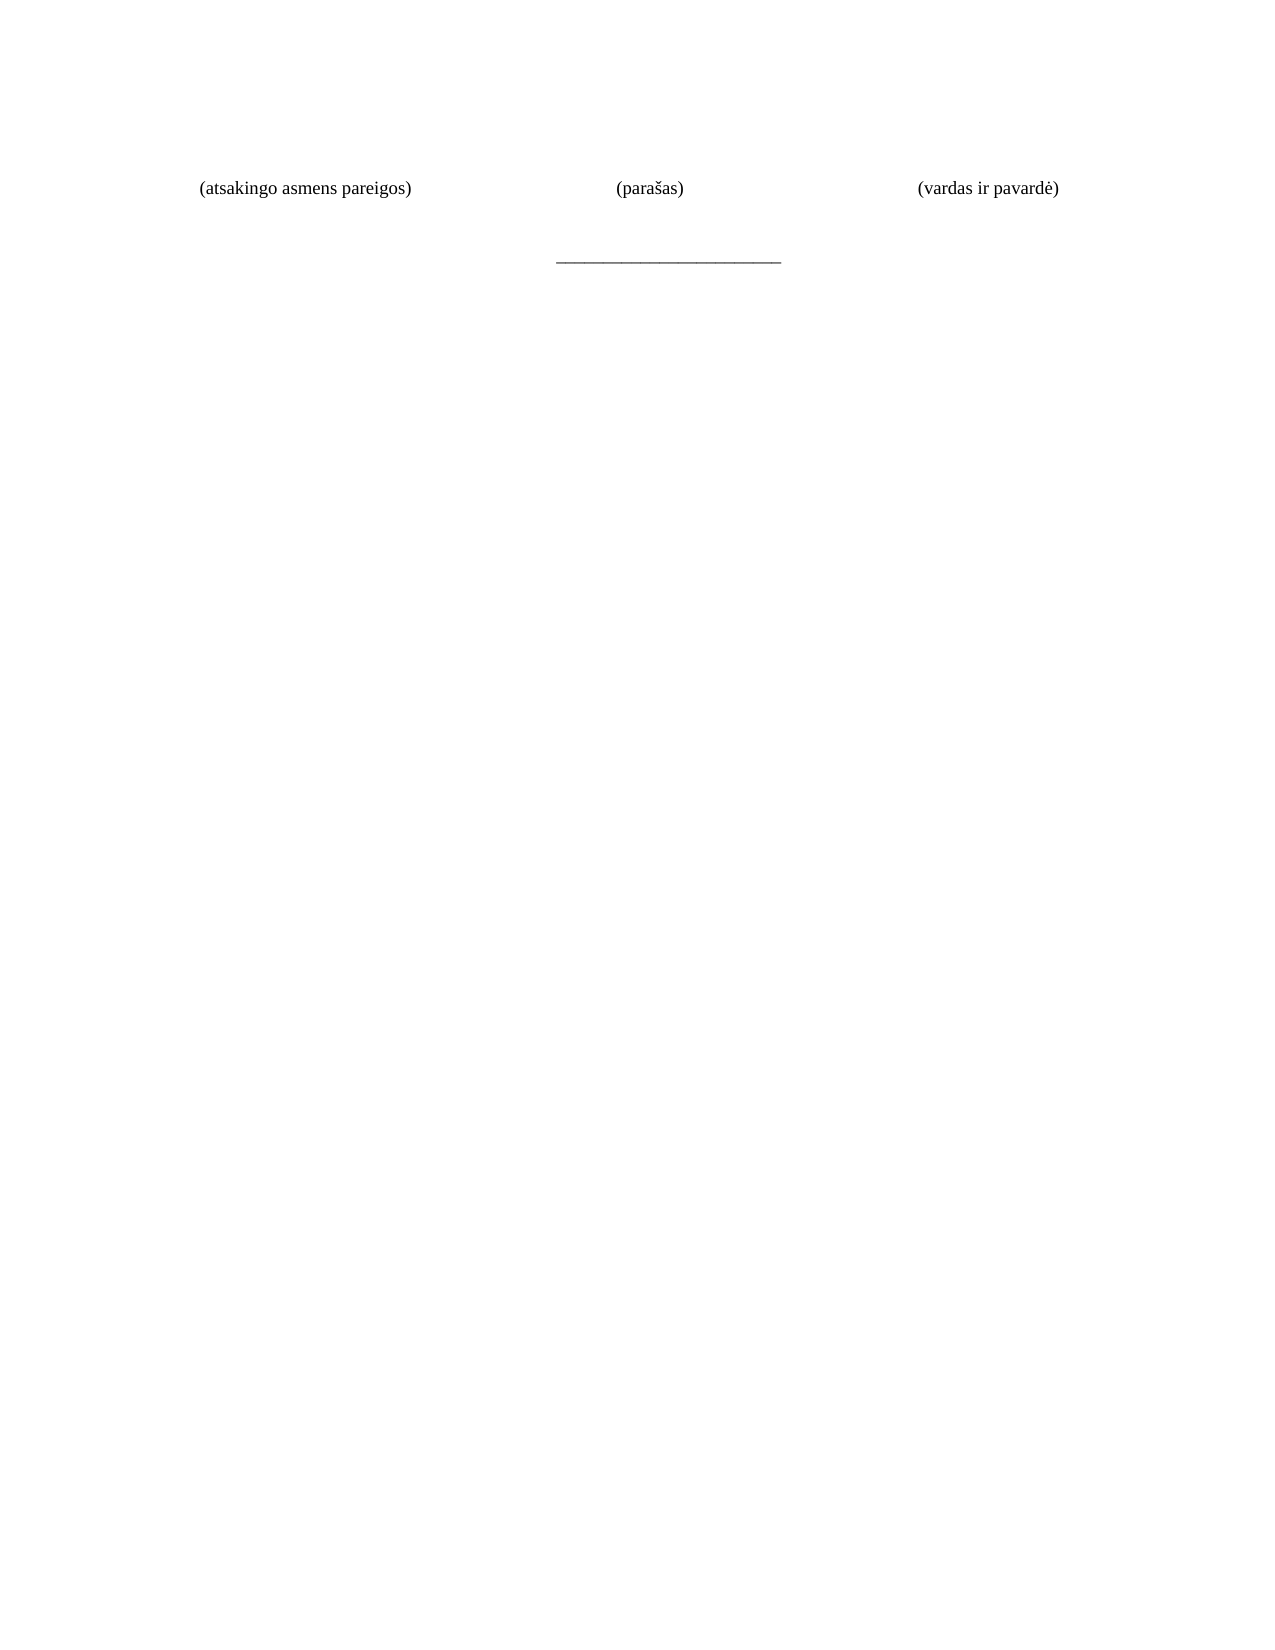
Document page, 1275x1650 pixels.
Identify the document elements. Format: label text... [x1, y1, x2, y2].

text (atsakingo asmens pareigos) (parašas) (vardas ir pavardė) [177, 177, 1216, 199]
text ________________________ [121, 244, 1216, 266]
